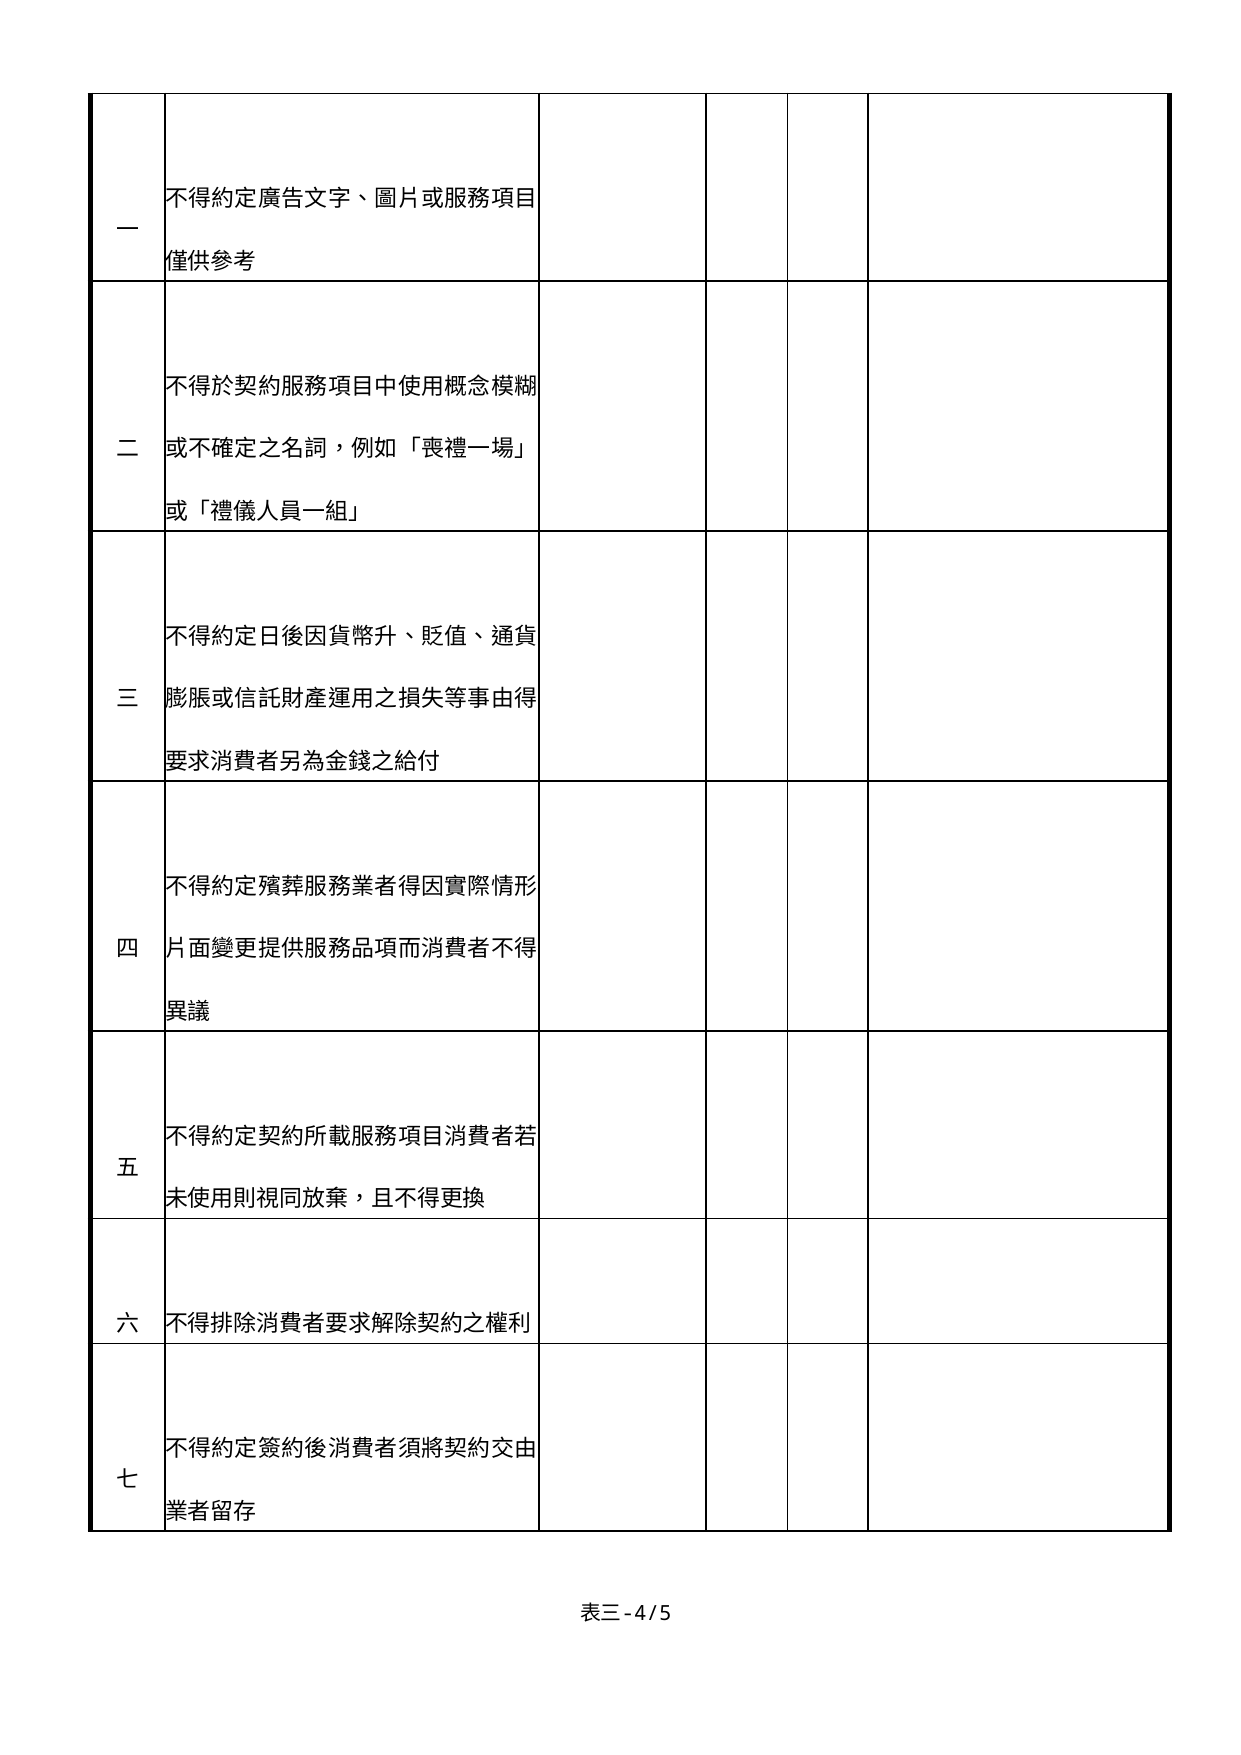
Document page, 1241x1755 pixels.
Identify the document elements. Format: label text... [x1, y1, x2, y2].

table_cell 一 [93, 94, 164, 280]
table_cell 四 [93, 782, 164, 1030]
table_cell [869, 1032, 1167, 1217]
table_cell 三 [93, 532, 164, 780]
table_cell [869, 532, 1167, 780]
table_cell [788, 282, 867, 530]
table_cell [540, 1219, 705, 1342]
table_cell [540, 782, 705, 1030]
table_cell [707, 1219, 787, 1342]
table_cell 不得約定契約所載服務項目消費者若未使用則視同放棄，且不得更換 [166, 1032, 538, 1217]
table_cell 不得排除消費者要求解除契約之權利 [166, 1219, 538, 1342]
table_cell [540, 1344, 705, 1530]
table_cell [869, 1344, 1167, 1530]
table_cell 不得於契約服務項目中使用概念模糊或不確定之名詞，例如「喪禮一場」或「禮儀人員一組」 [166, 282, 538, 530]
table_cell [540, 532, 705, 780]
table_cell [788, 1344, 867, 1530]
table_cell [869, 782, 1167, 1030]
table_cell [788, 94, 867, 280]
table_cell [788, 532, 867, 780]
table_cell [788, 782, 867, 1030]
table_cell 不得約定廣告文字、圖片或服務項目僅供參考 [166, 94, 538, 280]
table_cell 二 [93, 282, 164, 530]
table_cell [707, 532, 787, 780]
table_cell [869, 94, 1167, 280]
table_cell [707, 782, 787, 1030]
table_cell [707, 1032, 787, 1217]
table_cell [707, 94, 787, 280]
table_cell [707, 1344, 787, 1530]
table_cell [788, 1219, 867, 1342]
table_cell [869, 282, 1167, 530]
table_cell [540, 1032, 705, 1217]
table_cell [788, 1032, 867, 1217]
table_cell 不得約定日後因貨幣升、貶值、通貨膨脹或信託財產運用之損失等事由得要求消費者另為金錢之給付 [166, 532, 538, 780]
table_cell [707, 282, 787, 530]
table_cell 不得約定簽約後消費者須將契約交由業者留存 [166, 1344, 538, 1530]
table_cell 七 [93, 1344, 164, 1530]
table_cell 六 [93, 1219, 164, 1342]
table_cell 不得約定殯葬服務業者得因實際情形片面變更提供服務品項而消費者不得異議 [166, 782, 538, 1030]
table_cell [540, 282, 705, 530]
table_cell [540, 94, 705, 280]
table_cell [869, 1219, 1167, 1342]
table_cell 五 [93, 1032, 164, 1217]
